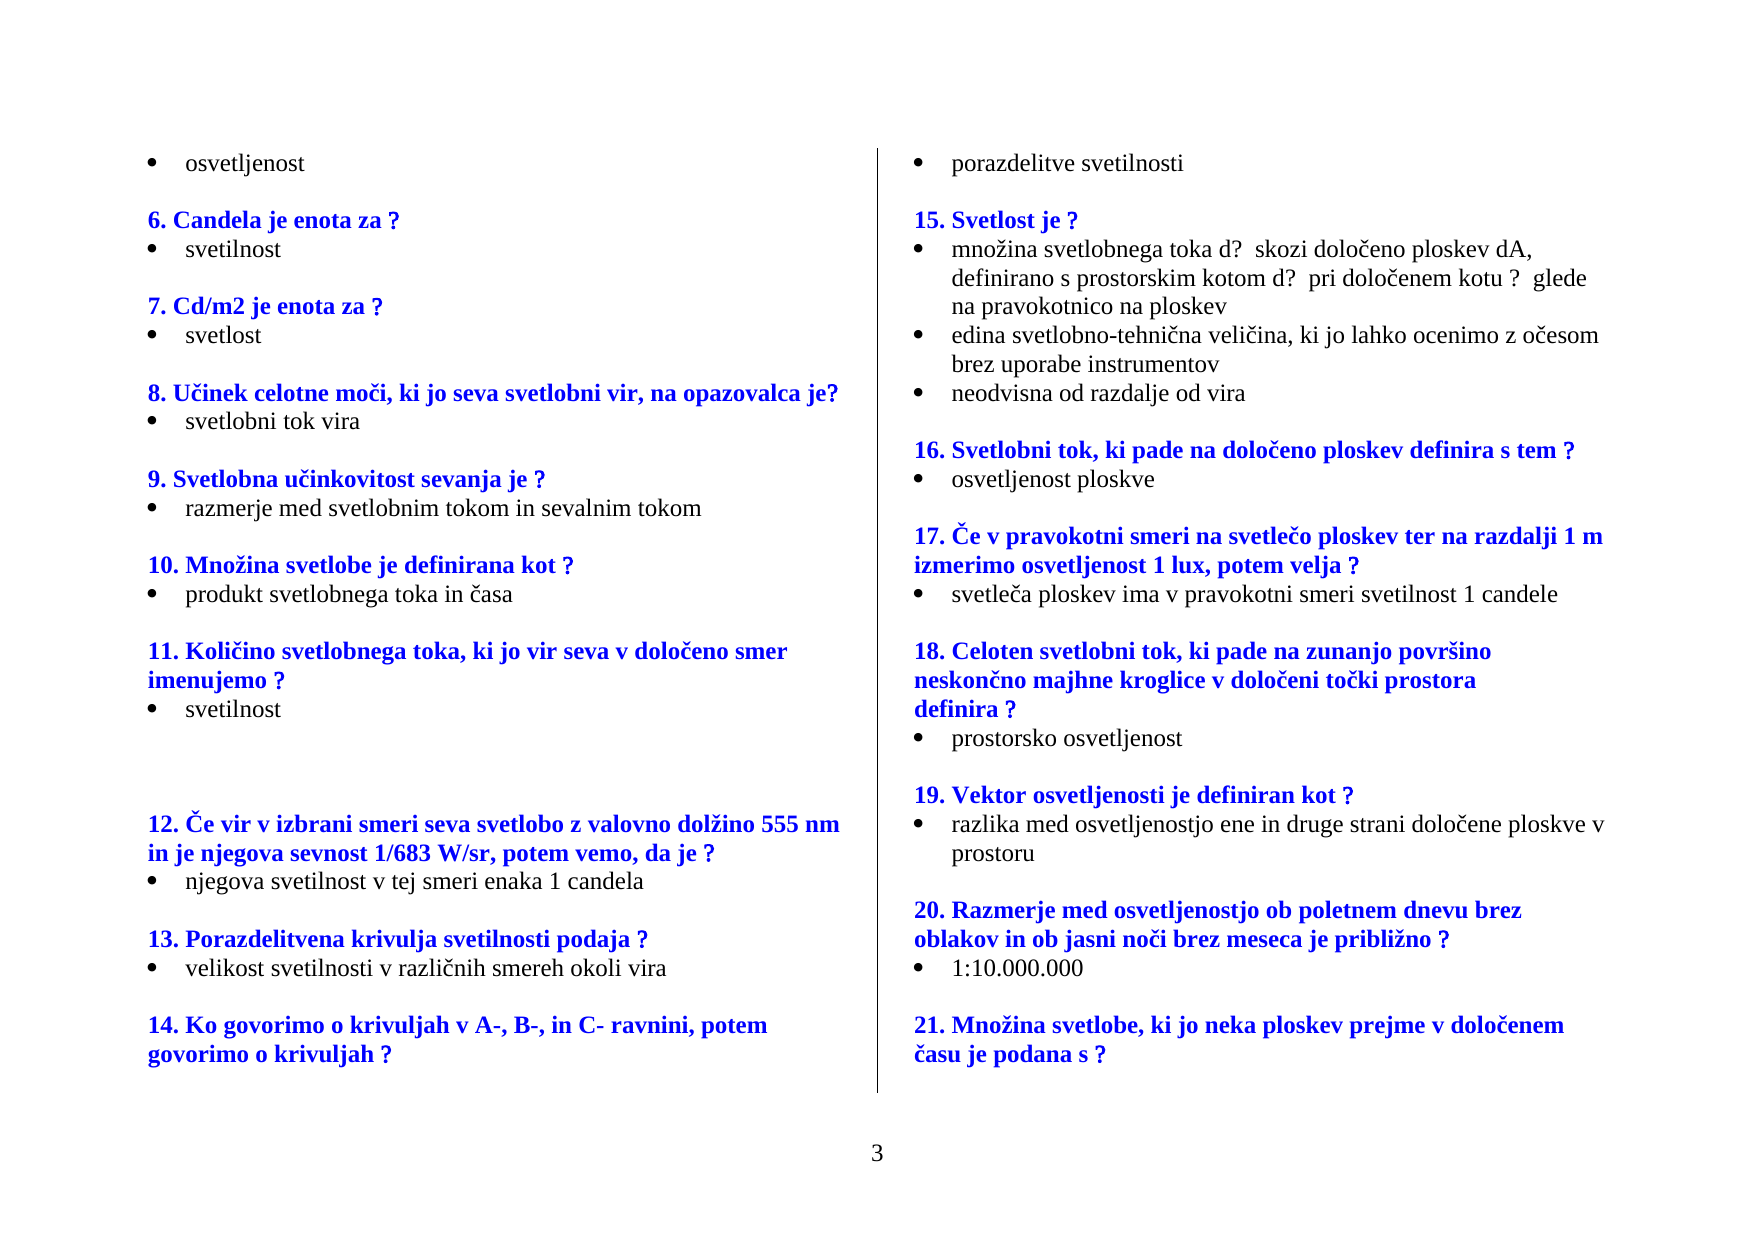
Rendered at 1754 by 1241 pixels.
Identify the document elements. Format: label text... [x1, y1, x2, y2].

text 15. Svetlost je  [914, 205, 1606, 234]
text 17. Če v pravokotni smeri na svetlečo ploskev ter na razdalji 1 m izmerimo osvetljenost 1 lux, potem velja  [914, 521, 1606, 579]
text 14. Ko govorimo o krivuljah v A-, B-, in C- ravnini, potem govorimo o krivuljah  [148, 1010, 840, 1068]
list osvetljenost [148, 148, 840, 176]
text 21. Množina svetlobe, ki jo neka ploskev prejme v določenem času je podana s  [914, 1010, 1606, 1068]
text 19. Vektor osvetljenosti je definiran kot  [914, 780, 1606, 809]
list svetlobni tok vira [148, 406, 840, 435]
list neodvisna od razdalje od vira [914, 378, 1606, 406]
list prostorsko osvetljenost [914, 723, 1606, 751]
list njegova svetilnost v tej smeri enaka 1 candela [148, 866, 840, 895]
text 6. Candela je enota za  [148, 205, 840, 234]
text 9. Svetlobna učinkovitost sevanja je  [148, 464, 840, 493]
list razlika med osvetljenostjo ene in druge strani določene ploskve v prostoru [914, 809, 1606, 866]
text 20. Razmerje med osvetljenostjo ob poletnem dnevu brez oblakov in ob jasni noči brez meseca je približno  [914, 895, 1606, 953]
list razmerje med svetlobnim tokom in sevalnim tokom [148, 493, 840, 521]
list edina svetlobno-tehnična veličina, ki jo lahko ocenimo z očesom brez uporabe instrumentov [914, 320, 1606, 378]
text 11. Količino svetlobnega toka, ki jo vir seva v določeno smer imenujemo  [148, 636, 840, 694]
list velikost svetilnosti v različnih smereh okoli vira [148, 953, 840, 981]
list 1:10.000.000 [914, 953, 1606, 981]
list svetlost [148, 320, 840, 349]
text 10. Množina svetlobe je definirana kot  [148, 550, 840, 579]
text definira  [914, 694, 1606, 723]
text 12. Če vir v izbrani smeri seva svetlobo z valovno dolžino 555 nm in je njegova sevnost 1/683 W/sr, potem vemo, da je  [148, 809, 840, 866]
text 13. Porazdelitvena krivulja svetilnosti podaja  [148, 924, 840, 953]
text 7. Cd/m2 je enota za  [148, 291, 840, 320]
list svetleča ploskev ima v pravokotni smeri svetilnost 1 candele [914, 579, 1606, 608]
list svetilnost [148, 694, 840, 723]
list porazdelitve svetilnosti [914, 148, 1606, 176]
text 8. Učinek celotne moči, ki jo seva svetlobni vir, na opazovalca je [148, 378, 840, 406]
list osvetljenost ploskve [914, 464, 1606, 493]
text 16. Svetlobni tok, ki pade na določeno ploskev definira s tem  [914, 435, 1606, 464]
text 18. Celoten svetlobni tok, ki pade na zunanjo površino neskončno majhne kroglice v določeni točki prostora [914, 636, 1606, 694]
list množina svetlobnega toka dskozi določeno ploskev dA, definirano s prostorskim kotom dpri določenem kotu glede na pravokotnico na ploskev [914, 234, 1606, 320]
list svetilnost [148, 234, 840, 263]
list produkt svetlobnega toka in časa [148, 579, 840, 608]
